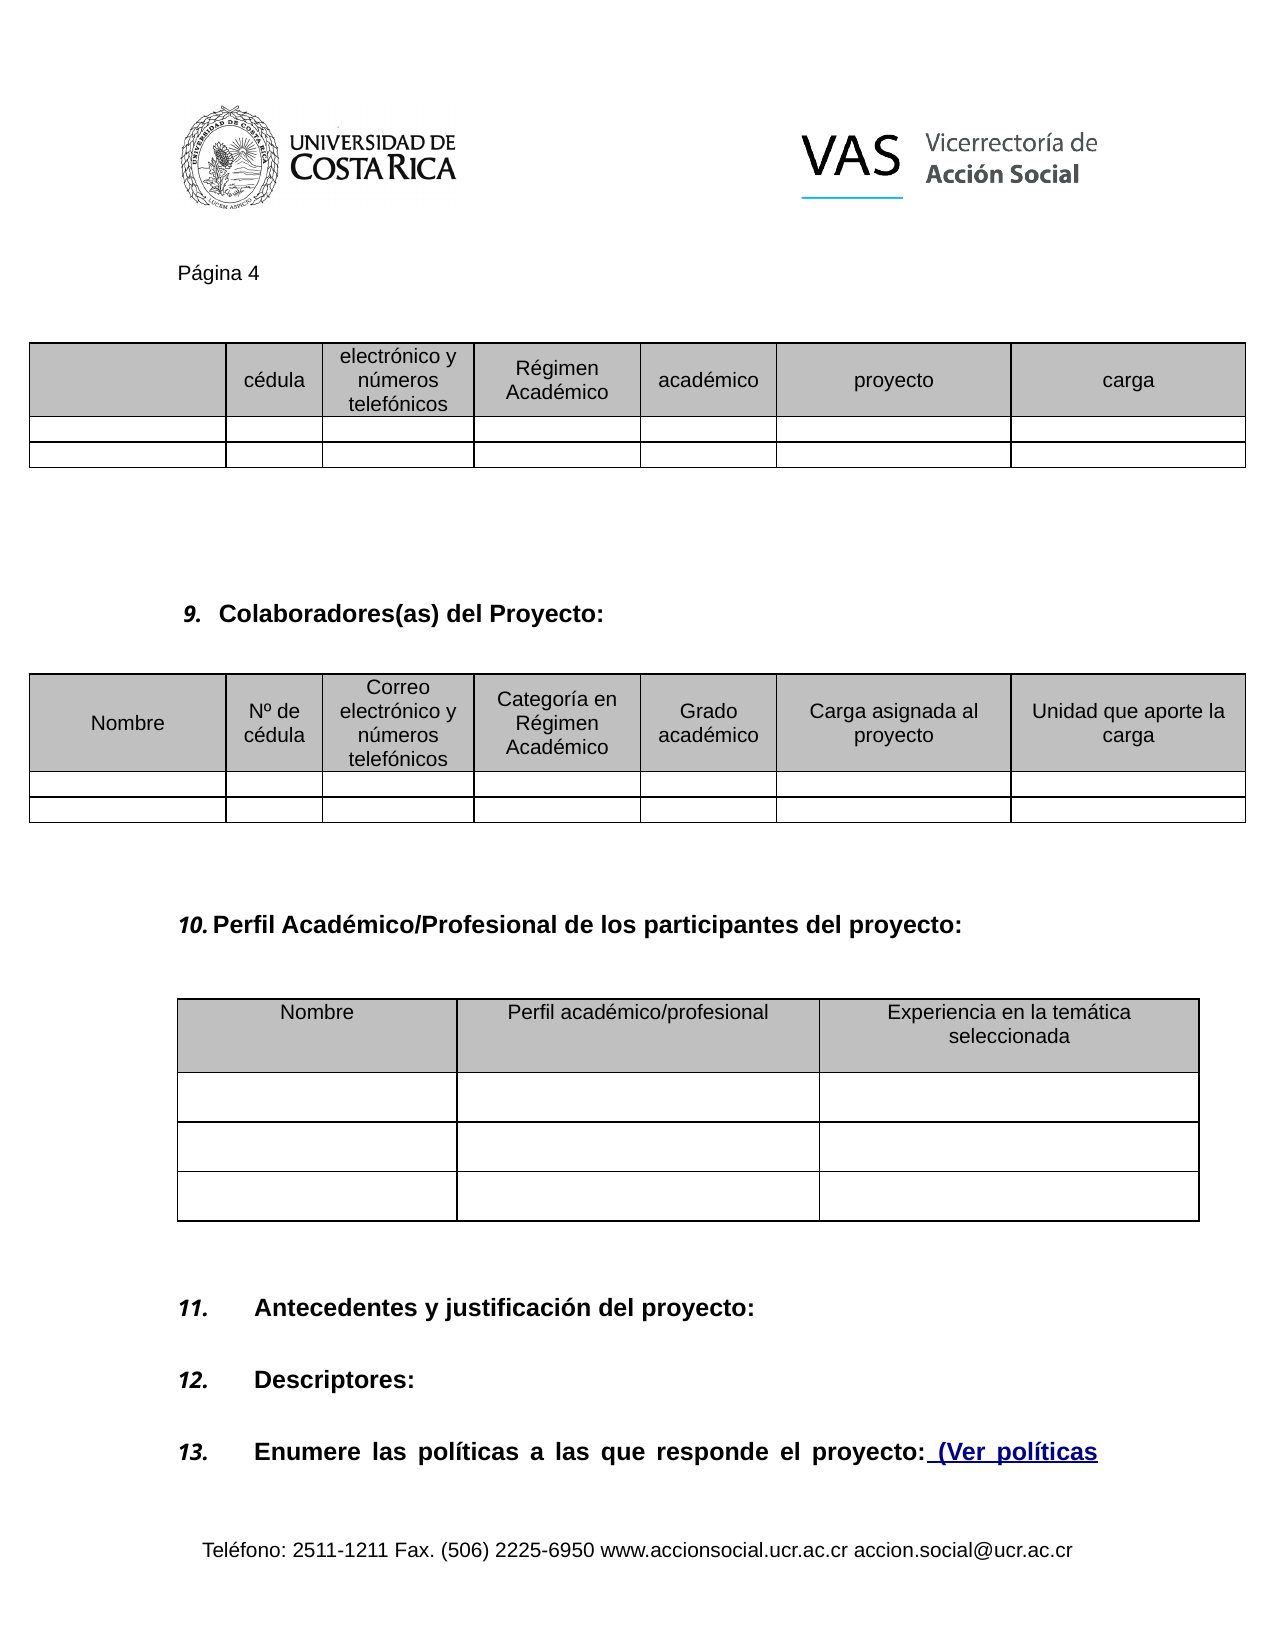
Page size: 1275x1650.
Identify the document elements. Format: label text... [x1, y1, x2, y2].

table_header Experiencia en la temática seleccionada [820, 1000, 1198, 1072]
table_header Nombre [178, 1000, 456, 1072]
table_cell [178, 1123, 456, 1171]
table_cell [641, 417, 776, 441]
table_cell [475, 772, 640, 796]
table_cell [641, 798, 776, 822]
table_cell [777, 772, 1010, 796]
list Colaboradores(as) del Proyecto: [183, 598, 1098, 629]
table_cell [178, 1172, 456, 1220]
table_cell [227, 772, 322, 796]
table_cell [820, 1123, 1198, 1171]
table_header cédula [227, 344, 322, 416]
table_header Categoría en Régimen Académico [475, 675, 640, 771]
table_cell [178, 1073, 456, 1121]
table_cell [323, 443, 473, 467]
table_cell [1012, 798, 1245, 822]
table_cell [777, 443, 1010, 467]
table_header Perfil académico/profesional [458, 1000, 819, 1072]
table_cell [475, 417, 640, 441]
table_header Unidad que aporte la carga [1012, 675, 1245, 771]
table_cell [475, 443, 640, 467]
table_cell [458, 1123, 819, 1171]
list Enumere las políticas a las que responde el proyecto: (Ver políticas [177, 1435, 1098, 1467]
table_cell [30, 772, 225, 796]
list Descriptores: [177, 1363, 1098, 1395]
table_header académico [641, 344, 776, 416]
table_header Correo electrónico y números telefónicos [323, 675, 473, 771]
table_header [30, 344, 225, 416]
table_cell [1012, 772, 1245, 796]
table_cell [458, 1172, 819, 1220]
table_cell [475, 798, 640, 822]
table_cell [777, 798, 1010, 822]
table_header Régimen Académico [475, 344, 640, 416]
table_cell [1012, 443, 1245, 467]
table_header Grado académico [641, 675, 776, 771]
table_cell [323, 417, 473, 441]
table_header electrónico y números telefónicos [323, 344, 473, 416]
table_header Nombre [30, 675, 225, 771]
table_cell [820, 1172, 1198, 1220]
table_cell [323, 798, 473, 822]
list Perfil Académico/Profesional de los participantes del proyecto: [177, 909, 1098, 941]
table_cell [1012, 417, 1245, 441]
table_cell [30, 798, 225, 822]
table_cell [323, 772, 473, 796]
table_cell [458, 1073, 819, 1121]
table_cell [641, 772, 776, 796]
table_cell [641, 443, 776, 467]
table_cell [227, 798, 322, 822]
table_cell [227, 417, 322, 441]
table_header carga [1012, 344, 1245, 416]
table_cell [820, 1073, 1198, 1121]
table_cell [777, 417, 1010, 441]
list Antecedentes y justificación del proyecto: [177, 1292, 1098, 1323]
table_header proyecto [777, 344, 1010, 416]
table_header Nº de cédula [227, 675, 322, 771]
table_header Carga asignada al proyecto [777, 675, 1010, 771]
table_cell [227, 443, 322, 467]
table_cell [30, 417, 225, 441]
table_cell [30, 443, 225, 467]
